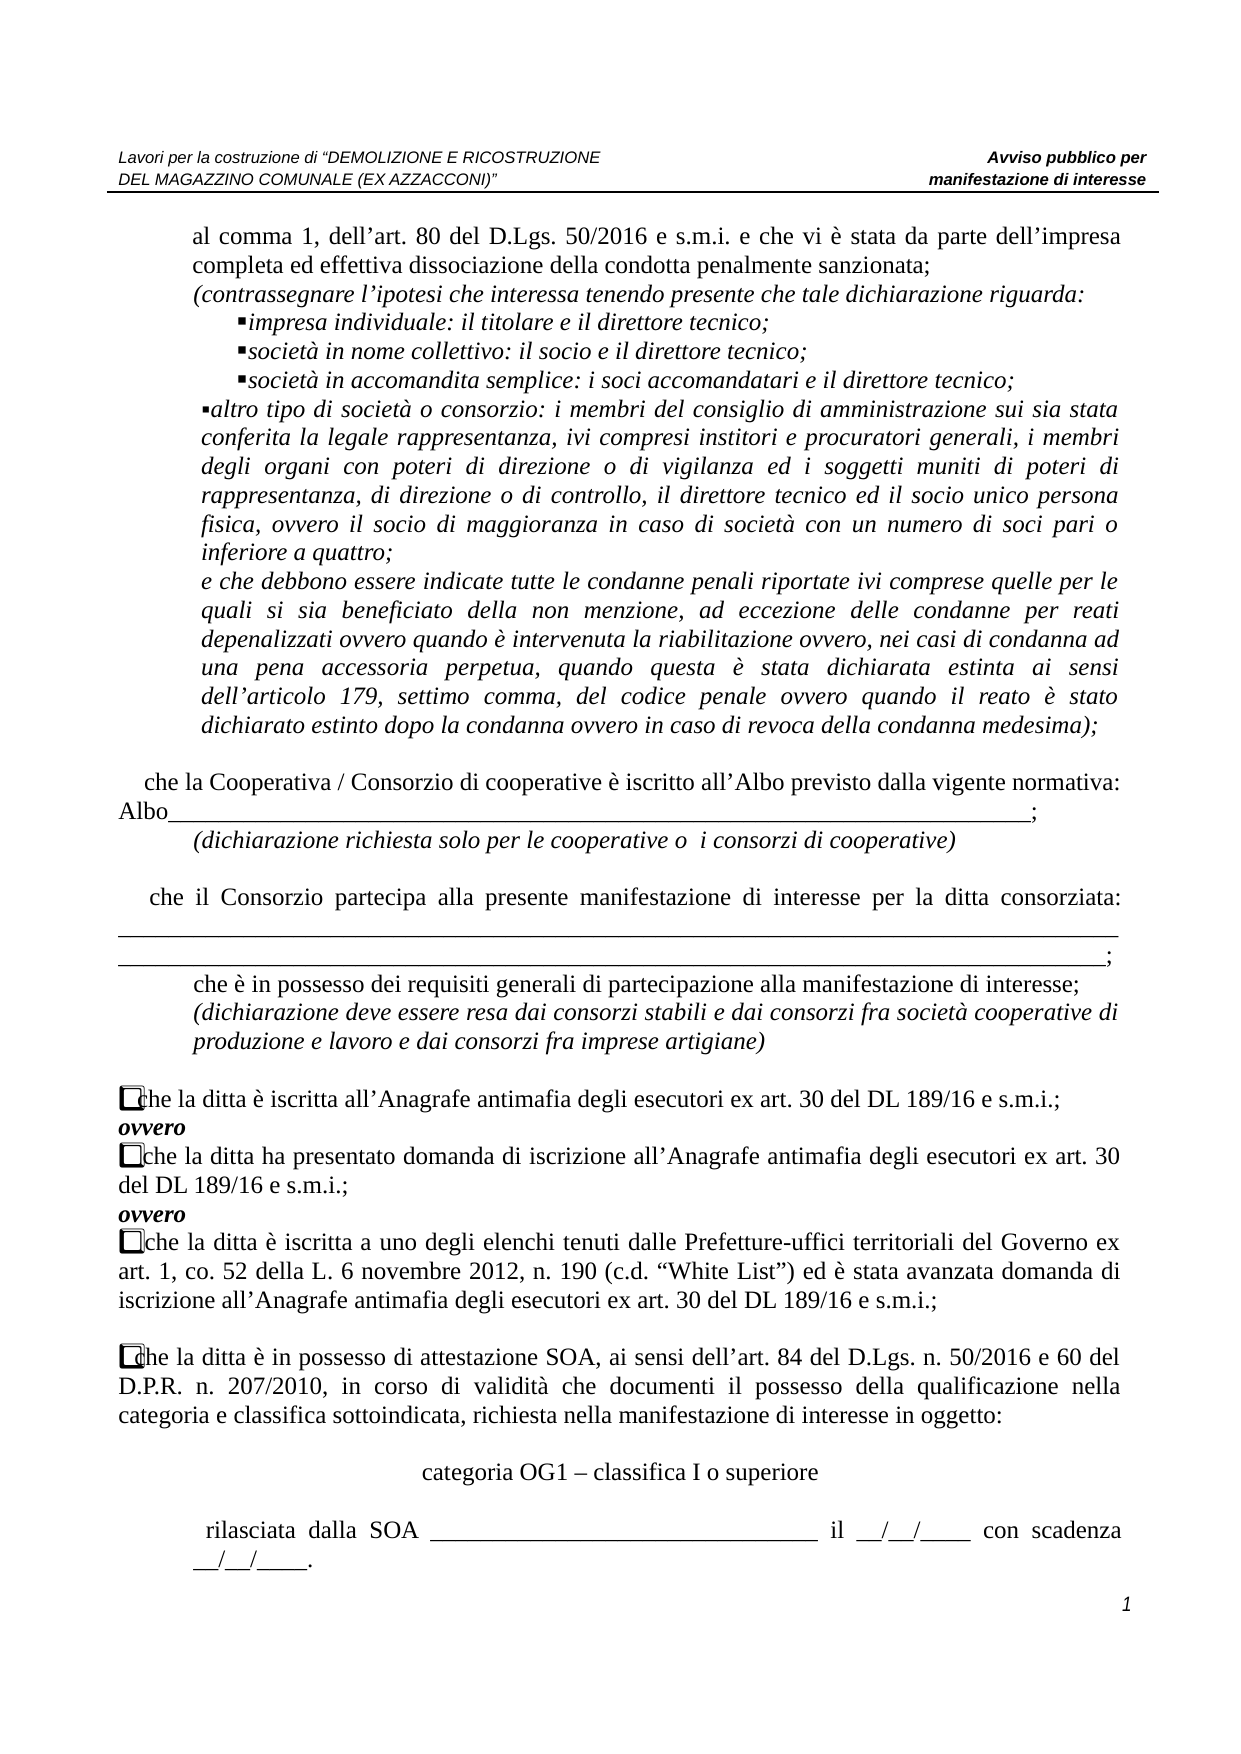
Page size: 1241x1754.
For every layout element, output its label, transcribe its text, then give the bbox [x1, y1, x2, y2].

text al comma 1, dell’art. 80 del D.Lgs. 50/2016 e s.m.i. e che vi è stata da parte dell’impresa completa ed effettiva dissociazione della condotta penalmente sanzionata; [192, 221, 1122, 279]
text rilasciata dalla SOA _______________________________ il __/__/____ con scadenza __/__/____. [193, 1515, 1122, 1572]
text ⃣ che la ditta è iscritta all’Anagrafe antimafia degli esecutori ex art. 30 del DL 189/16 e s.m.i.; [118, 1084, 1122, 1112]
text (dichiarazione richiesta solo per le cooperative o i consorzi di cooperative) [193, 825, 1122, 854]
text e che debbono essere indicate tutte le condanne penali riportate ivi comprese quelle per le quali si sia beneficiato della non menzione, ad eccezione delle condanne per reati depenalizzati ovvero quando è intervenuta la riabilitazione ovvero, nei casi di condanna ad una pena accessoria perpetua, quando questa è stata dichiarata estinta ai sensi dell’articolo 179, settimo comma, del codice penale ovvero quando il reato è stato dichiarato estinto dopo la condanna ovvero in caso di revoca della condanna medesima); [201, 566, 1122, 739]
list società in nome collettivo: il socio e il direttore tecnico; [236, 336, 1122, 365]
text categoria OG1 – classifica I o superiore [118, 1457, 1122, 1486]
list società in accomandita semplice: i soci accomandatari e il direttore tecnico; [236, 365, 1122, 394]
text ⃣ che la ditta è in possesso di attestazione SOA, ai sensi dell’art. 84 del D.Lgs. n. 50/2016 e 60 del D.P.R. n. 207/2010, in corso di validità che documenti il possesso della qualificazione nella categoria e classifica sottoindicata, richiesta nella manifestazione di interesse in oggetto: [118, 1342, 1122, 1429]
text Albo_____________________________________________________________________; [118, 796, 1122, 825]
text  che il Consorzio partecipa alla presente manifestazione di interesse per la ditta consorziata: _______________________________________________________________________________________________________________________________________________________________; [118, 882, 1122, 969]
text che è in possesso dei requisiti generali di partecipazione alla manifestazione di interesse; [193, 969, 1122, 997]
text (contrassegnare l’ipotesi che interessa tenendo presente che tale dichiarazione riguarda: [193, 279, 1122, 307]
text (dichiarazione deve essere resa dai consorzi stabili e dai consorzi fra società cooperative di produzione e lavoro e dai consorzi fra imprese artigiane) [193, 997, 1122, 1055]
list impresa individuale: il titolare e il direttore tecnico; [236, 307, 1122, 336]
text  che la Cooperativa / Consorzio di cooperative è iscritto all’Albo previsto dalla vigente normativa: [118, 767, 1122, 796]
text ovvero [118, 1199, 1122, 1227]
text ⃣ che la ditta è iscritta a uno degli elenchi tenuti dalle Prefetture-uffici territoriali del Governo ex art. 1, co. 52 della L. 6 novembre 2012, n. 190 (c.d. “White List”) ed è stata avanzata domanda di iscrizione all’Anagrafe antimafia degli esecutori ex art. 30 del DL 189/16 e s.m.i.; [118, 1227, 1122, 1314]
text ⃣ che la ditta ha presentato domanda di iscrizione all’Anagrafe antimafia degli esecutori ex art. 30 del DL 189/16 e s.m.i.; [118, 1141, 1122, 1199]
text ovvero [118, 1112, 1122, 1141]
list altro tipo di società o consorzio: i membri del consiglio di amministrazione sui sia stata conferita la legale rappresentanza, ivi compresi institori e procuratori generali, i membri degli organi con poteri di direzione o di vigilanza ed i soggetti muniti di poteri di rappresentanza, di direzione o di controllo, il direttore tecnico ed il socio unico persona fisica, ovvero il socio di maggioranza in caso di società con un numero di soci pari o inferiore a quattro; [201, 394, 1122, 566]
